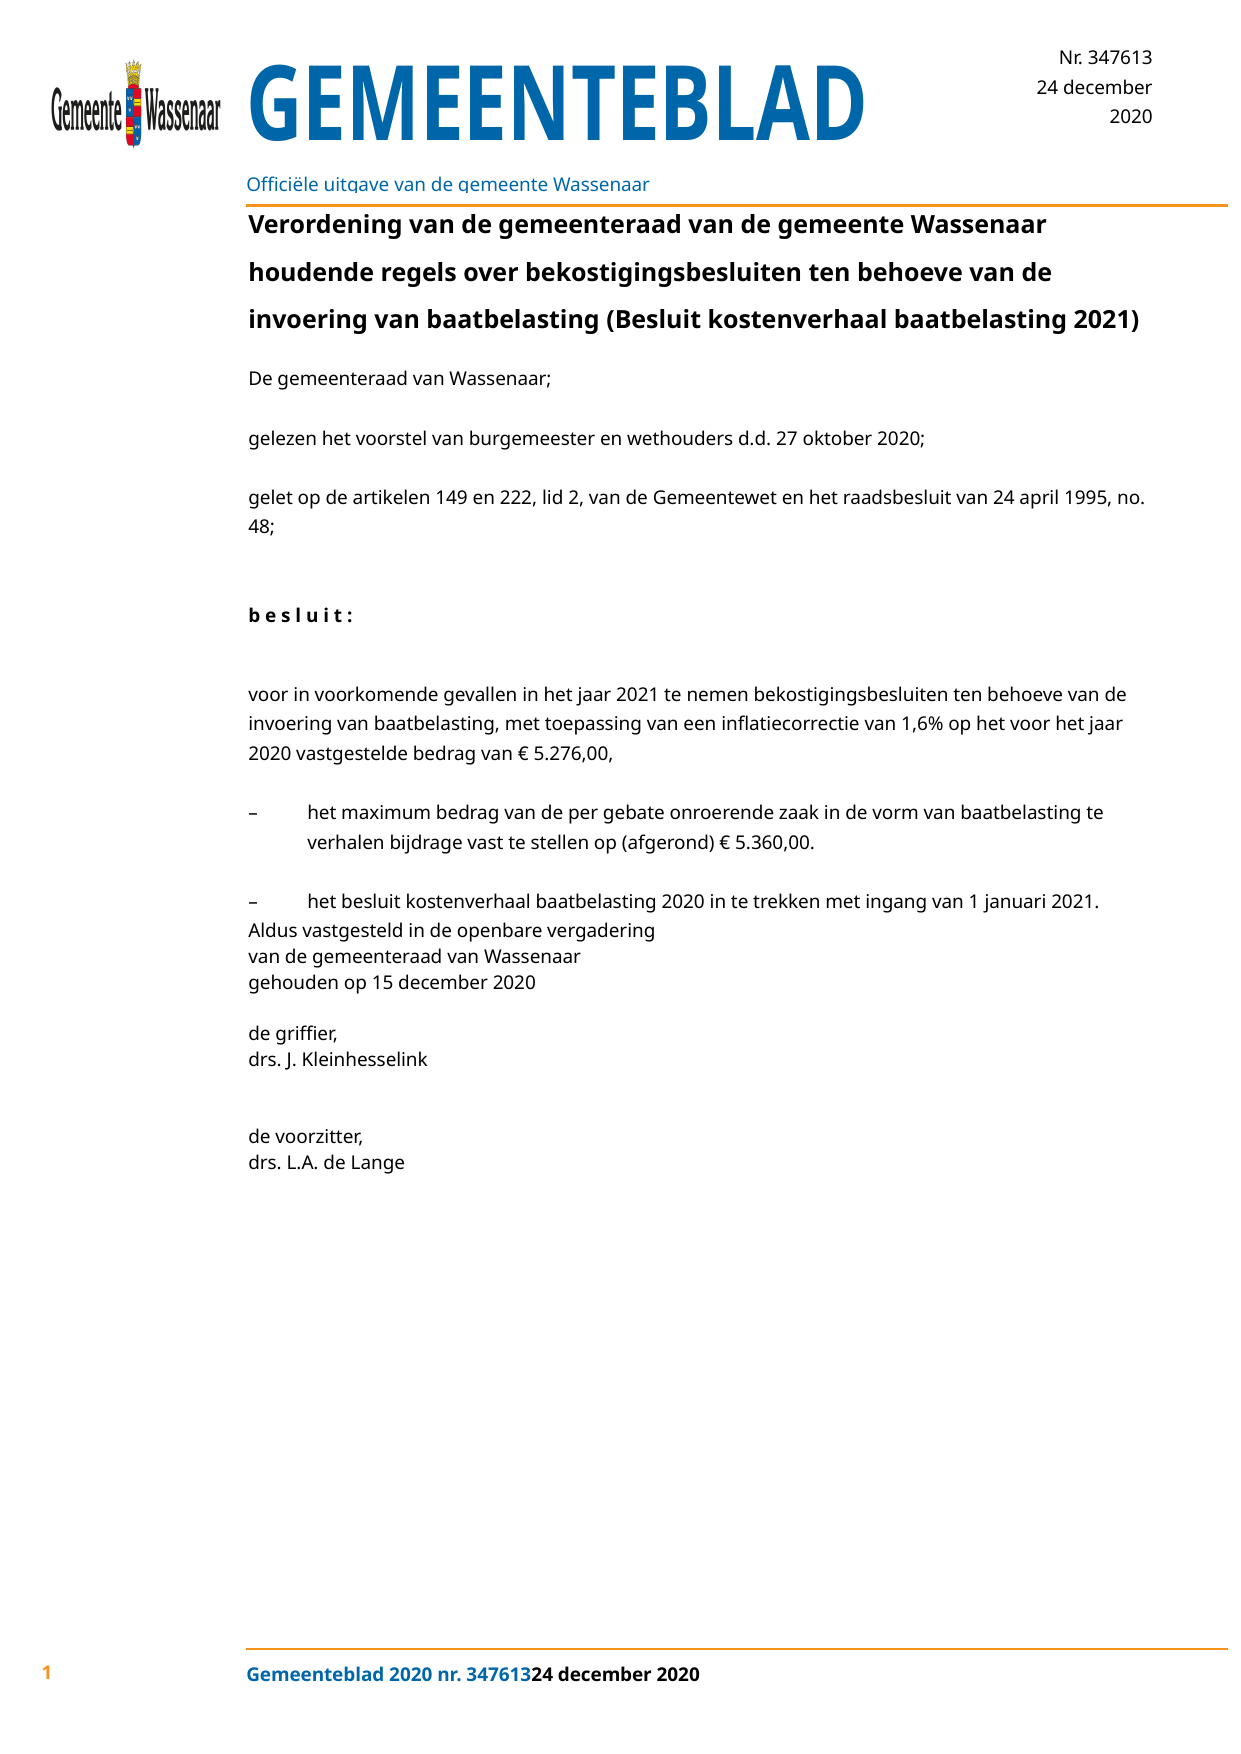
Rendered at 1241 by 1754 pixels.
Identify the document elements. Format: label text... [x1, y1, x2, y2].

text De gemeenteraad van Wassenaar; [248, 366, 1152, 391]
list het maximum bedrag van de per gebate onroerende zaak in de vorm van baatbelasting te verhalen bijdrage vast te stellen op (afgerond) € 5.360,00. [248, 799, 1152, 855]
text van de gemeenteraad van Wassenaar [248, 943, 1152, 969]
text gehouden op 15 december 2020 [248, 969, 1152, 995]
text gelet op de artikelen 149 en 222, lid 2, van de Gemeentewet en het raadsbesluit van 24 april 1995, no. 48; [248, 484, 1152, 539]
picture [41, 47, 231, 172]
text de voorzitter, [248, 1123, 1152, 1149]
text drs. L.A. de Lange [248, 1149, 1152, 1175]
text voor in voorkomende gevallen in het jaar 2021 te nemen bekostigingsbesluiten ten behoeve van de invoering van baatbelasting, met toepassing van een inflatiecorrectie van 1,6% op het voor het jaar 2020 vastgestelde bedrag van € 5.276,00, [248, 681, 1152, 766]
text gelezen het voorstel van burgemeester en wethouders d.d. 27 oktober 2020; [248, 425, 1152, 450]
text Verordening van de gemeenteraad van de gemeente Wassenaar houdende regels over bekostigingsbesluiten ten behoeve van de invoering van baatbelasting (Besluit kostenverhaal baatbelasting 2021) [248, 207, 1152, 336]
text drs. J. Kleinhesselink [248, 1046, 1152, 1072]
text de griffier, [248, 1021, 1152, 1046]
list het besluit kostenverhaal baatbelasting 2020 in te trekken met ingang van 1 januari 2021. [248, 888, 1152, 914]
text Aldus vastgesteld in de openbare vergadering [248, 918, 1152, 943]
text b e s l u i t : [248, 602, 1152, 628]
